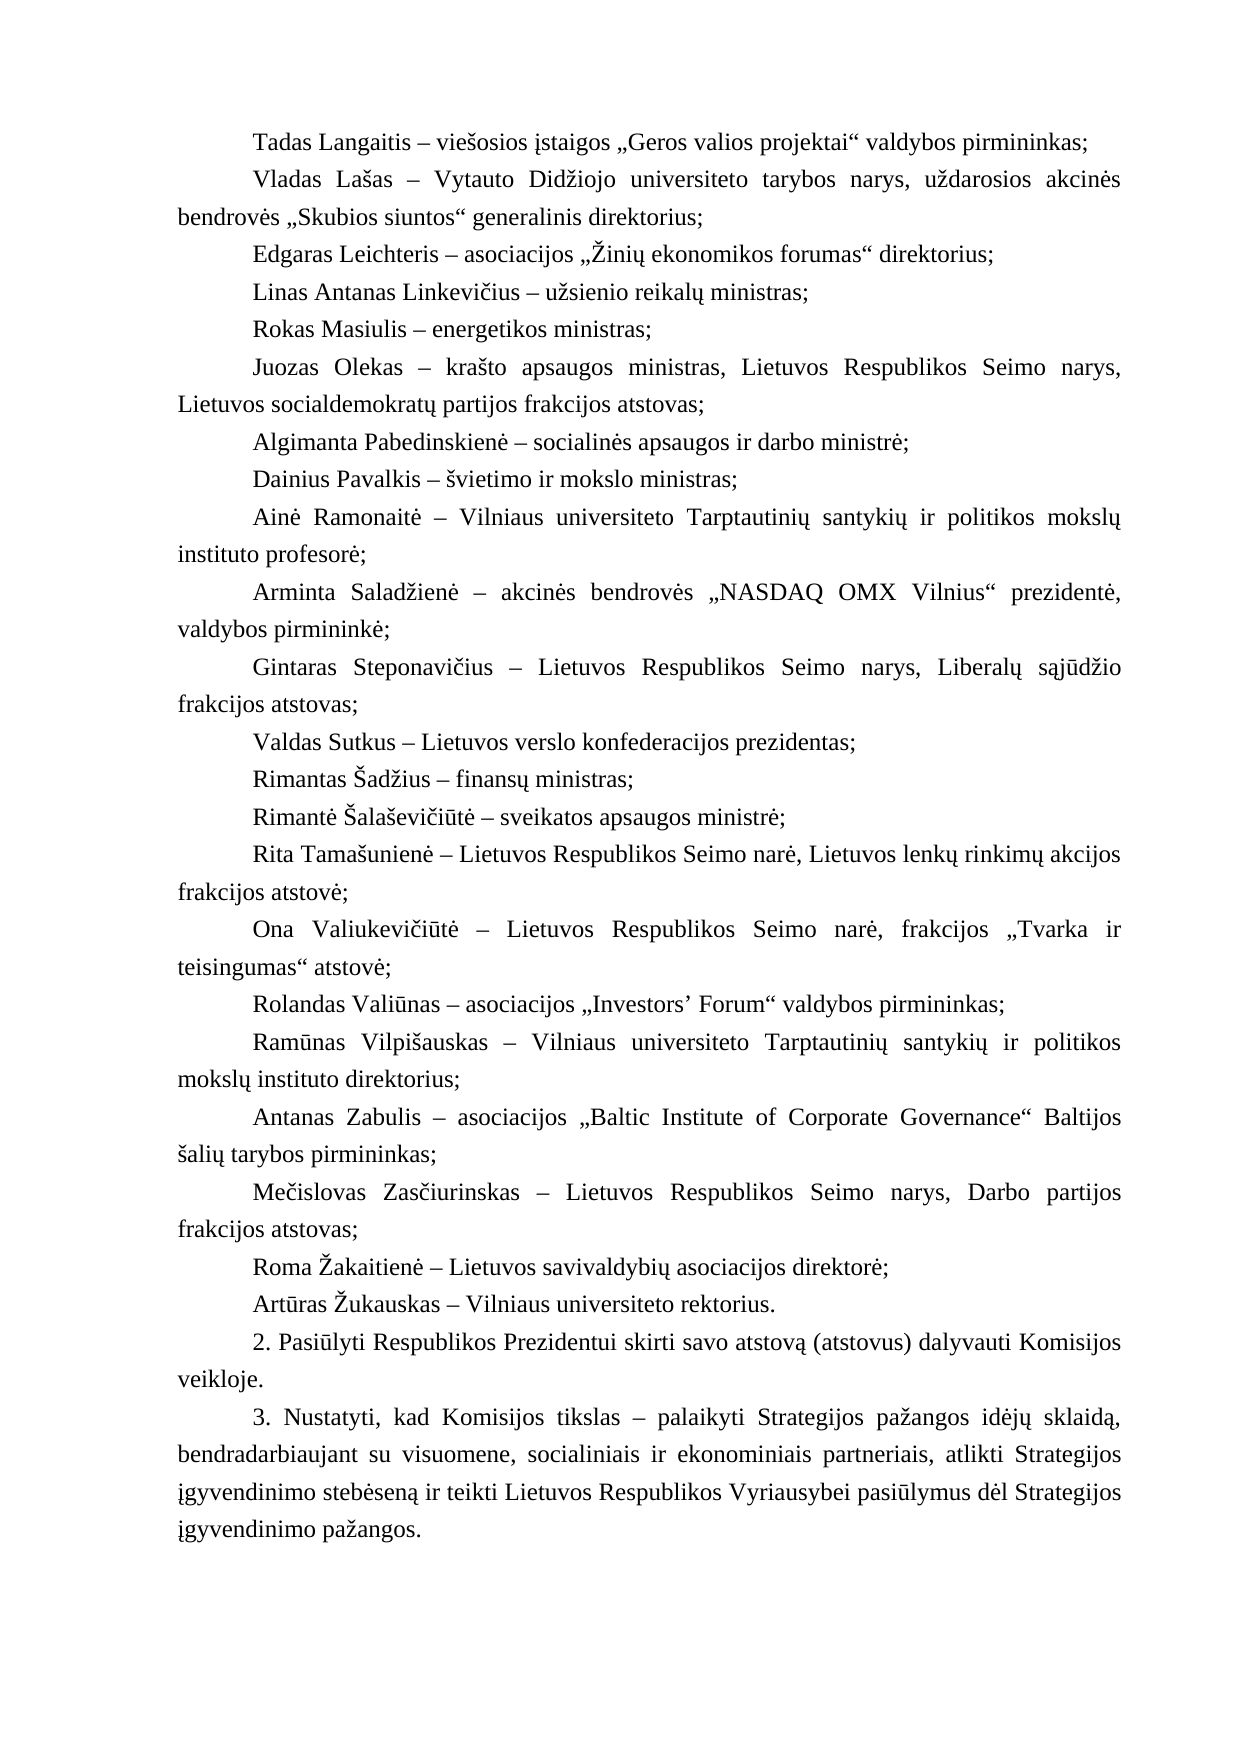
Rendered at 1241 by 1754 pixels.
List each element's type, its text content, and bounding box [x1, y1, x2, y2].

text 2. Pasiūlyti Respublikos Prezidentui skirti savo atstovą (atstovus) dalyvauti Komisijos veikloje. [177, 1318, 1122, 1393]
text Rita Tamašunienė – Lietuvos Respublikos Seimo narė, Lietuvos lenkų rinkimų akcijos frakcijos atstovė; [177, 831, 1122, 906]
text Roma Žakaitienė – Lietuvos savivaldybių asociacijos direktorė; [177, 1243, 1122, 1281]
text Mečislovas Zasčiurinskas – Lietuvos Respublikos Seimo narys, Darbo partijos frakcijos atstovas; [177, 1168, 1122, 1243]
text Valdas Sutkus – Lietuvos verslo konfederacijos prezidentas; [177, 718, 1122, 756]
text Rimantas Šadžius – finansų ministras; [177, 756, 1122, 793]
text Arminta Saladžienė – akcinės bendrovės „NASDAQ OMX Vilnius“ prezidentė, valdybos pirmininkė; [177, 568, 1122, 643]
text Edgaras Leichteris – asociacijos „Žinių ekonomikos forumas“ direktorius; [177, 231, 1122, 268]
text 3. Nustatyti, kad Komisijos tikslas – palaikyti Strategijos pažangos idėjų sklaidą, bendradarbiaujant su visuomene, socialiniais ir ekonominiais partneriais, atlikti Strategijos įgyvendinimo stebėseną ir teikti Lietuvos Respublikos Vyriausybei pasiūlymus dėl Strategijos įgyvendinimo pažangos. [177, 1393, 1122, 1543]
text Dainius Pavalkis – švietimo ir mokslo ministras; [177, 456, 1122, 493]
text Gintaras Steponavičius – Lietuvos Respublikos Seimo narys, Liberalų sąjūdžio frakcijos atstovas; [177, 643, 1122, 718]
text Rokas Masiulis – energetikos ministras; [177, 306, 1122, 343]
text Juozas Olekas – krašto apsaugos ministras, Lietuvos Respublikos Seimo narys, Lietuvos socialdemokratų partijos frakcijos atstovas; [177, 343, 1122, 418]
text Vladas Lašas – Vytauto Didžiojo universiteto tarybos narys, uždarosios akcinės bendrovės „Skubios siuntos“ generalinis direktorius; [177, 156, 1122, 231]
text Rolandas Valiūnas – asociacijos „Investors’ Forum“ valdybos pirmininkas; [177, 981, 1122, 1018]
text Algimanta Pabedinskienė – socialinės apsaugos ir darbo ministrė; [177, 418, 1122, 456]
text Ramūnas Vilpišauskas – Vilniaus universiteto Tarptautinių santykių ir politikos mokslų instituto direktorius; [177, 1018, 1122, 1093]
text Rimantė Šalaševičiūtė – sveikatos apsaugos ministrė; [177, 793, 1122, 831]
text Antanas Zabulis – asociacijos „Baltic Institute of Corporate Governance“ Baltijos šalių tarybos pirmininkas; [177, 1093, 1122, 1168]
text Ona Valiukevičiūtė – Lietuvos Respublikos Seimo narė, frakcijos „Tvarka ir teisingumas“ atstovė; [177, 906, 1122, 981]
text Tadas Langaitis – viešosios įstaigos „Geros valios projektai“ valdybos pirmininkas; [177, 118, 1122, 156]
text Artūras Žukauskas – Vilniaus universiteto rektorius. [177, 1281, 1122, 1318]
text Ainė Ramonaitė – Vilniaus universiteto Tarptautinių santykių ir politikos mokslų instituto profesorė; [177, 493, 1122, 568]
text Linas Antanas Linkevičius – užsienio reikalų ministras; [177, 268, 1122, 306]
